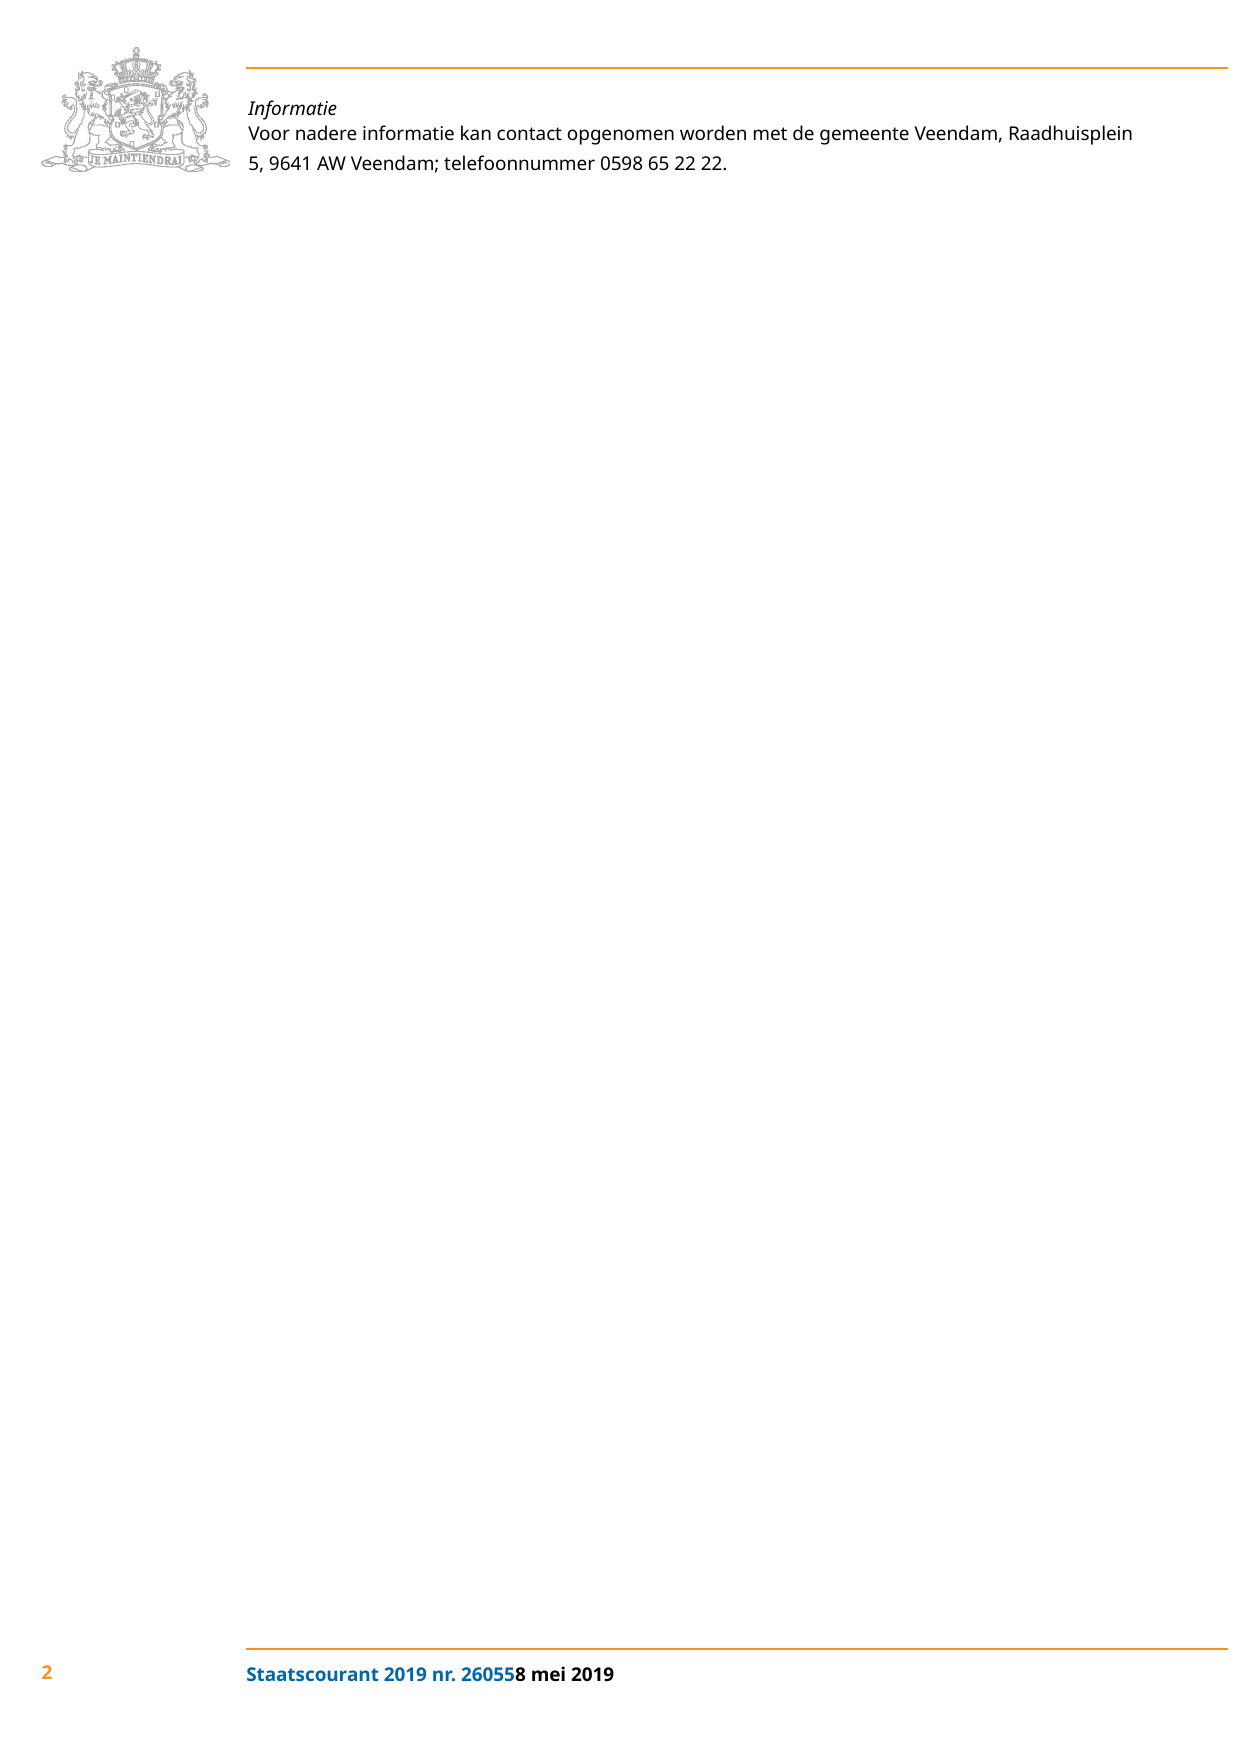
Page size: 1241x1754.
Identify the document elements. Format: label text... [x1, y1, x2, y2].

picture [41, 47, 231, 172]
text Informatie [248, 95, 1152, 121]
text Voor nadere informatie kan contact opgenomen worden met de gemeente Veendam, Raadhuisplein 5, 9641 AW Veendam; telefoonnummer 0598 65 22 22. [248, 121, 1152, 176]
